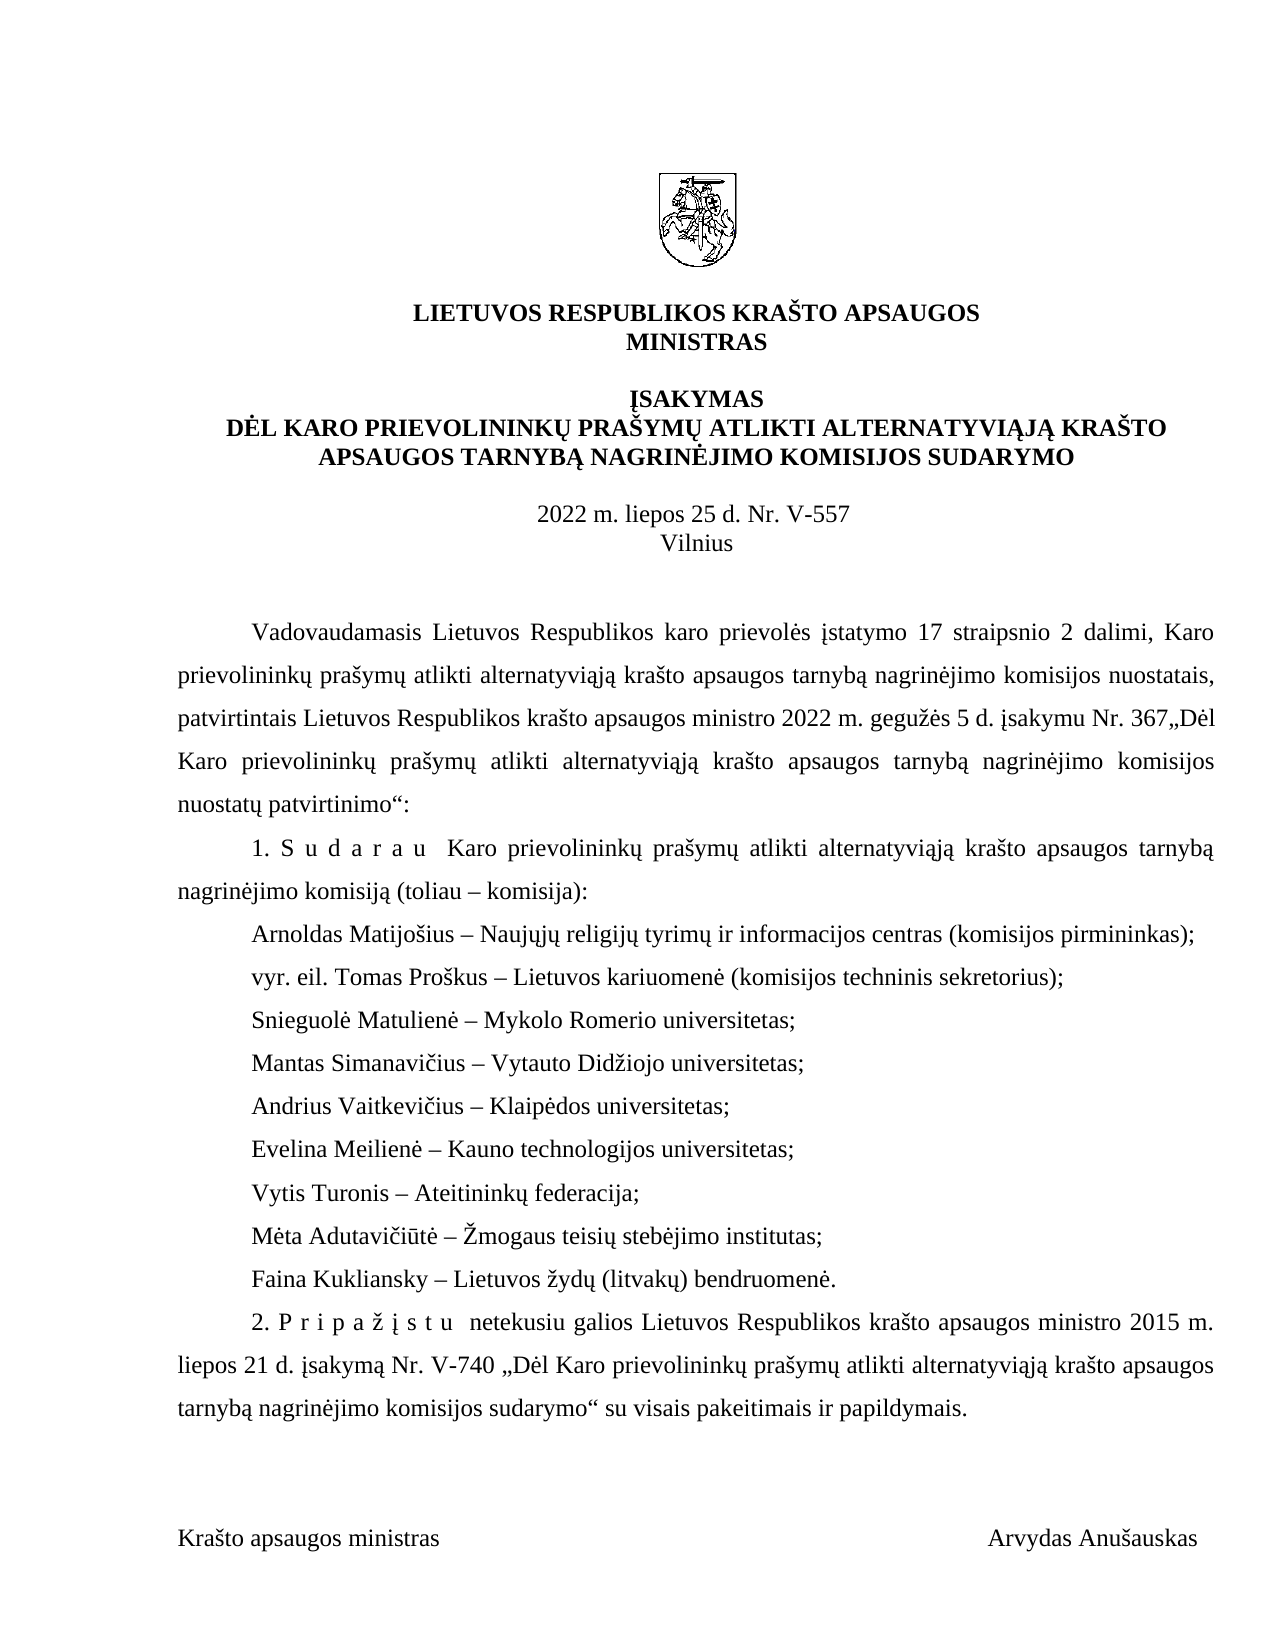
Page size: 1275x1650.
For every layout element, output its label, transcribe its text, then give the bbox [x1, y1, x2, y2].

text Mantas Simanavičius – Vytauto Didžiojo universitetas; [177, 1048, 1216, 1077]
text vyr. eil. Tomas Proškus – Lietuvos kariuomenė (komisijos techninis sekretorius); [177, 962, 1216, 991]
text LIETUVOS RESPUBLIKOS KRAŠTO APSAUGOS [177, 298, 1216, 327]
text Snieguolė Matulienė – Mykolo Romerio universitetas; [251, 1005, 1216, 1034]
text Evelina Meilienė – Kauno technologijos universitetas; [177, 1134, 1216, 1163]
text Faina Kukliansky – Lietuvos žydų (litvakų) bendruomenė. [177, 1264, 1216, 1293]
text Andrius Vaitkevičius – Klaipėdos universitetas; [251, 1091, 1216, 1120]
text MINISTRAS [177, 327, 1216, 356]
subtitle Krašto apsaugos ministras Arvydas Anušauskas [177, 1523, 1211, 1551]
text 2022 m. liepos 25 d. Nr. V-557 [177, 499, 1216, 528]
text 2. P r i p a ž į s t u netekusiu galios Lietuvos Respublikos krašto apsaugos ministro 2015 m. liepos 21 d. įsakymą Nr. V-740 „Dėl Karo prievolininkų prašymų atlikti alternatyviąją krašto apsaugos tarnybą nagrinėjimo komisijos sudarymo“ su visais pakeitimais ir papildymais. [177, 1307, 1216, 1422]
text 1. S u d a r a u Karo prievolininkų prašymų atlikti alternatyviąją krašto apsaugos tarnybą nagrinėjimo komisiją (toliau – komisija): [177, 833, 1216, 904]
text Vadovaudamasis Lietuvos Respublikos karo prievolės įstatymo 17 straipsnio 2 dalimi, Karo prievolininkų prašymų atlikti alternatyviąją krašto apsaugos tarnybą nagrinėjimo komisijos nuostatais, patvirtintais Lietuvos Respublikos krašto apsaugos ministro 2022 m. gegužės 5 d. įsakymu Nr. 367„Dėl Karo prievolininkų prašymų atlikti alternatyviąją krašto apsaugos tarnybą nagrinėjimo komisijos nuostatų patvirtinimo“: [177, 617, 1216, 818]
text Arnoldas Matijošius – Naujųjų religijų tyrimų ir informacijos centras (komisijos pirmininkas); [177, 919, 1216, 948]
text Mėta Adutavičiūtė – Žmogaus teisių stebėjimo institutas; [177, 1221, 1216, 1249]
text Vilnius [177, 528, 1216, 557]
text Vytis Turonis – Ateitininkų federacija; [177, 1178, 1216, 1206]
text DĖL KARO PRIEVOLININKŲ PRAŠYMŲ ATLIKTI ALTERNATYVIĄJĄ KRAŠTO APSAUGOS TARNYBĄ NAGRINĖJIMO KOMISIJOS SUDARYMO [177, 413, 1216, 471]
text įsakymas [177, 384, 1216, 413]
